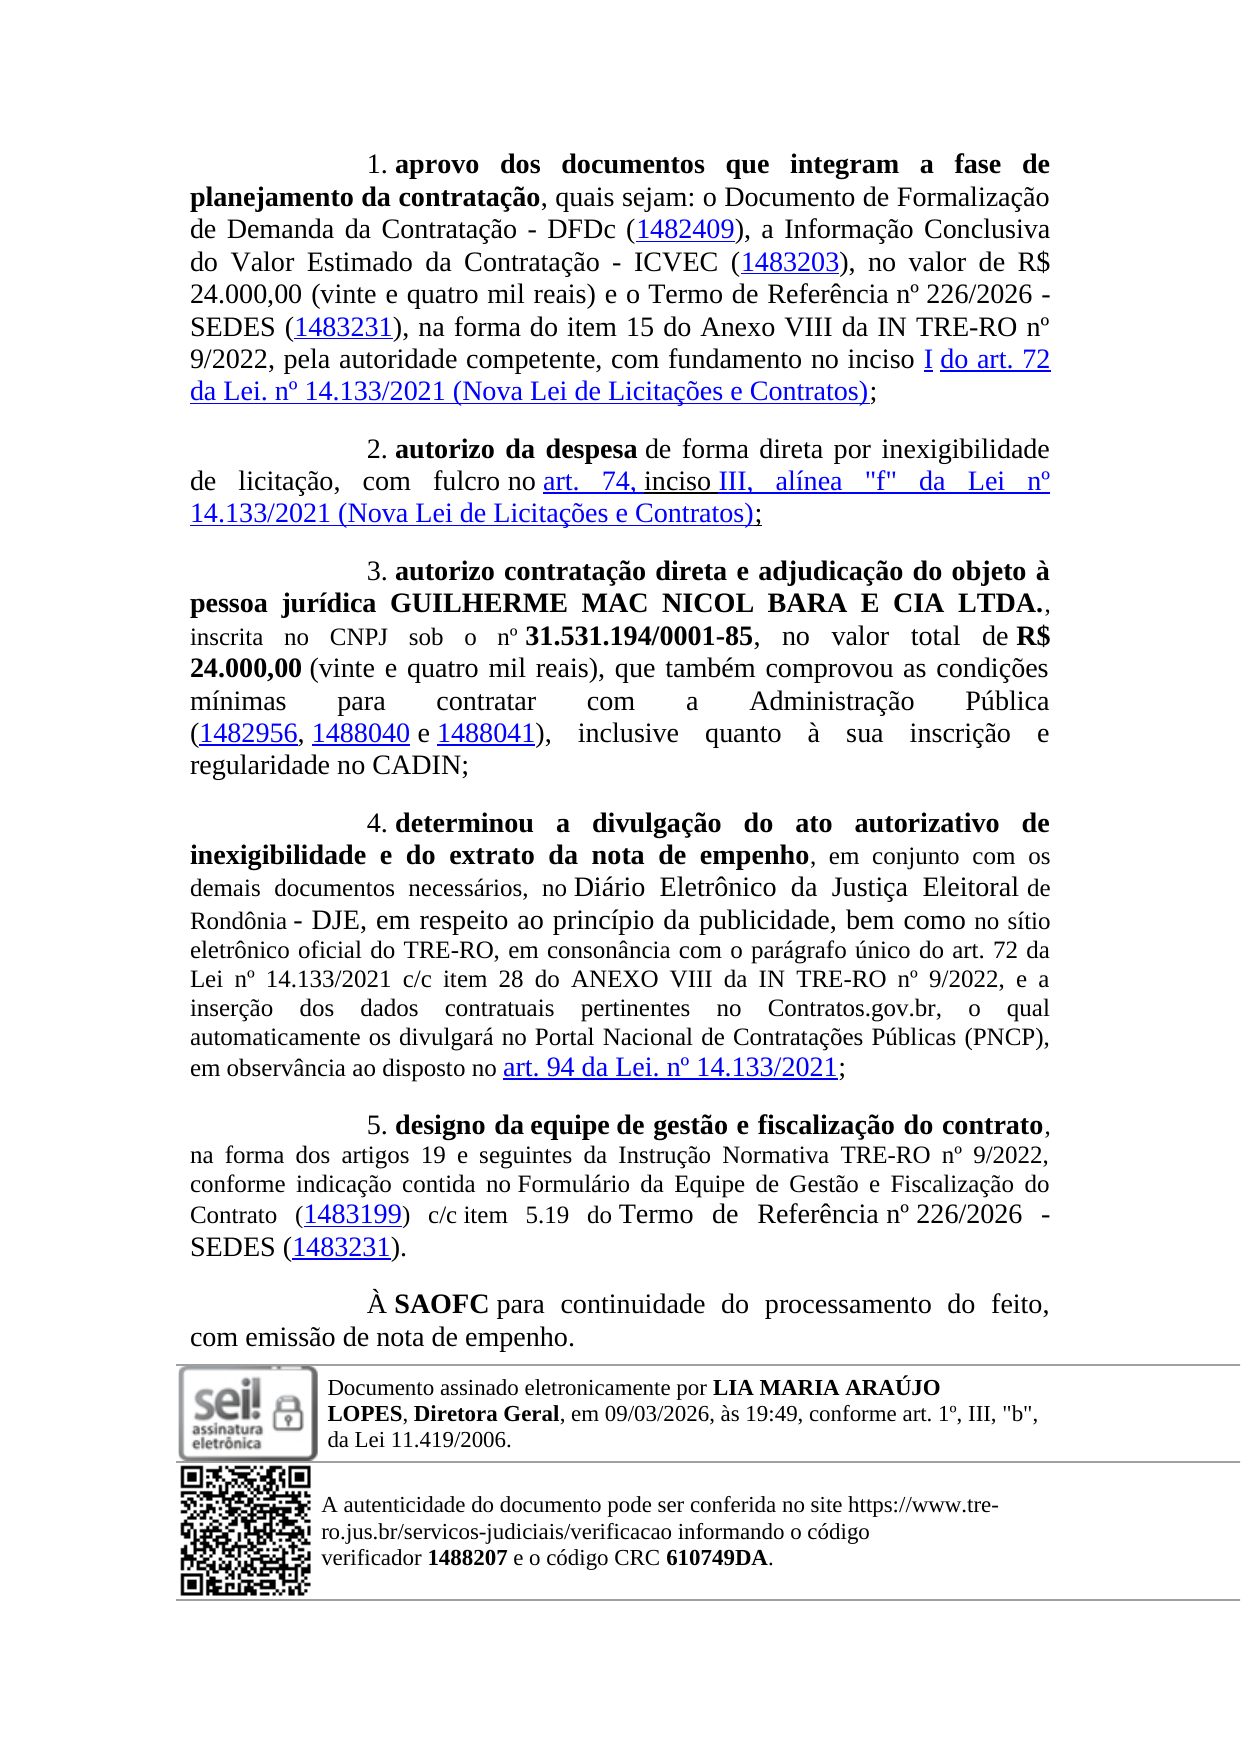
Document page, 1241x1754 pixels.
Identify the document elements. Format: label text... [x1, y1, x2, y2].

table_header A autenticidade do documento pode ser conferida no site https://www.tre-ro.jus.br/servicos-judiciais/verificacao informando o código verificador 1488207 e o código CRC 610749DA. [319, 1463, 1063, 1599]
table_header [318, 1366, 326, 1461]
table_header [314, 1463, 319, 1599]
text 2. autorizo da despesa de forma direta por inexigibilidade de licitação, com fulcro no art. 74, inciso III, alínea "f" da Lei nº 14.133/2021 (Nova Lei de Licitações e Contratos); [190, 432, 1051, 529]
text 4. determinou a divulgação do ato autorizativo de inexigibilidade e do extrato da nota de empenho, em conjunto com os demais documentos necessários, no Diário Eletrônico da Justiça Eleitoral de Rondônia - DJE, em respeito ao princípio da publicidade, bem como no sítio eletrônico oficial do TRE-RO, em consonância com o parágrafo único do art. 72 da Lei nº 14.133/2021 c/c item 28 do ANEXO VIII da IN TRE-RO nº 9/2022, e a inserção dos dados contratuais pertinentes no Contratos.gov.br, o qual automaticamente os divulgará no Portal Nacional de Contratações Públicas (PNCP), em observância ao disposto no art. 94 da Lei. nº 14.133/2021; [190, 806, 1051, 1083]
text À SAOFC para continuidade do processamento do feito, com emissão de nota de empenho. [190, 1287, 1051, 1352]
text 3. autorizo contratação direta e adjudicação do objeto à pessoa jurídica GUILHERME MAC NICOL BARA E CIA LTDA., inscrita no CNPJ sob o nº 31.531.194/0001-85, no valor total de R$ 24.000,00 (vinte e quatro mil reais), que também comprovou as condições mínimas para contratar com a Administração Pública (1482956, 1488040 e 1488041), inclusive quanto à sua inscrição e regularidade no CADIN; [190, 554, 1051, 781]
text 5. designo da equipe de gestão e fiscalização do contrato, na forma dos artigos 19 e seguintes da Instrução Normativa TRE-RO nº 9/2022, conforme indicação contida no Formulário da Equipe de Gestão e Fiscalização do Contrato (1483199) c/c item 5.19 do Termo de Referência nº 226/2026 - SEDES (1483231). [190, 1108, 1051, 1262]
table_header Documento assinado eletronicamente por LIA MARIA ARAÚJO LOPES, Diretora Geral, em 09/03/2026, às 19:49, conforme art. 1º, III, "b", da Lei 11.419/2006. [326, 1366, 1063, 1461]
text 1. aprovo dos documentos que integram a fase de planejamento da contratação, quais sejam: o Documento de Formalização de Demanda da Contratação - DFDc (1482409), a Informação Conclusiva do Valor Estimado da Contratação - ICVEC (1483203), no valor de R$ 24.000,00 (vinte e quatro mil reais) e o Termo de Referência nº 226/2026 - SEDES (1483231), na forma do item 15 do Anexo VIII da IN TRE-RO nº 9/2022, pela autoridade competente, com fundamento no inciso I do art. 72 da Lei. nº 14.133/2021 (Nova Lei de Licitações e Contratos); [190, 148, 1051, 407]
